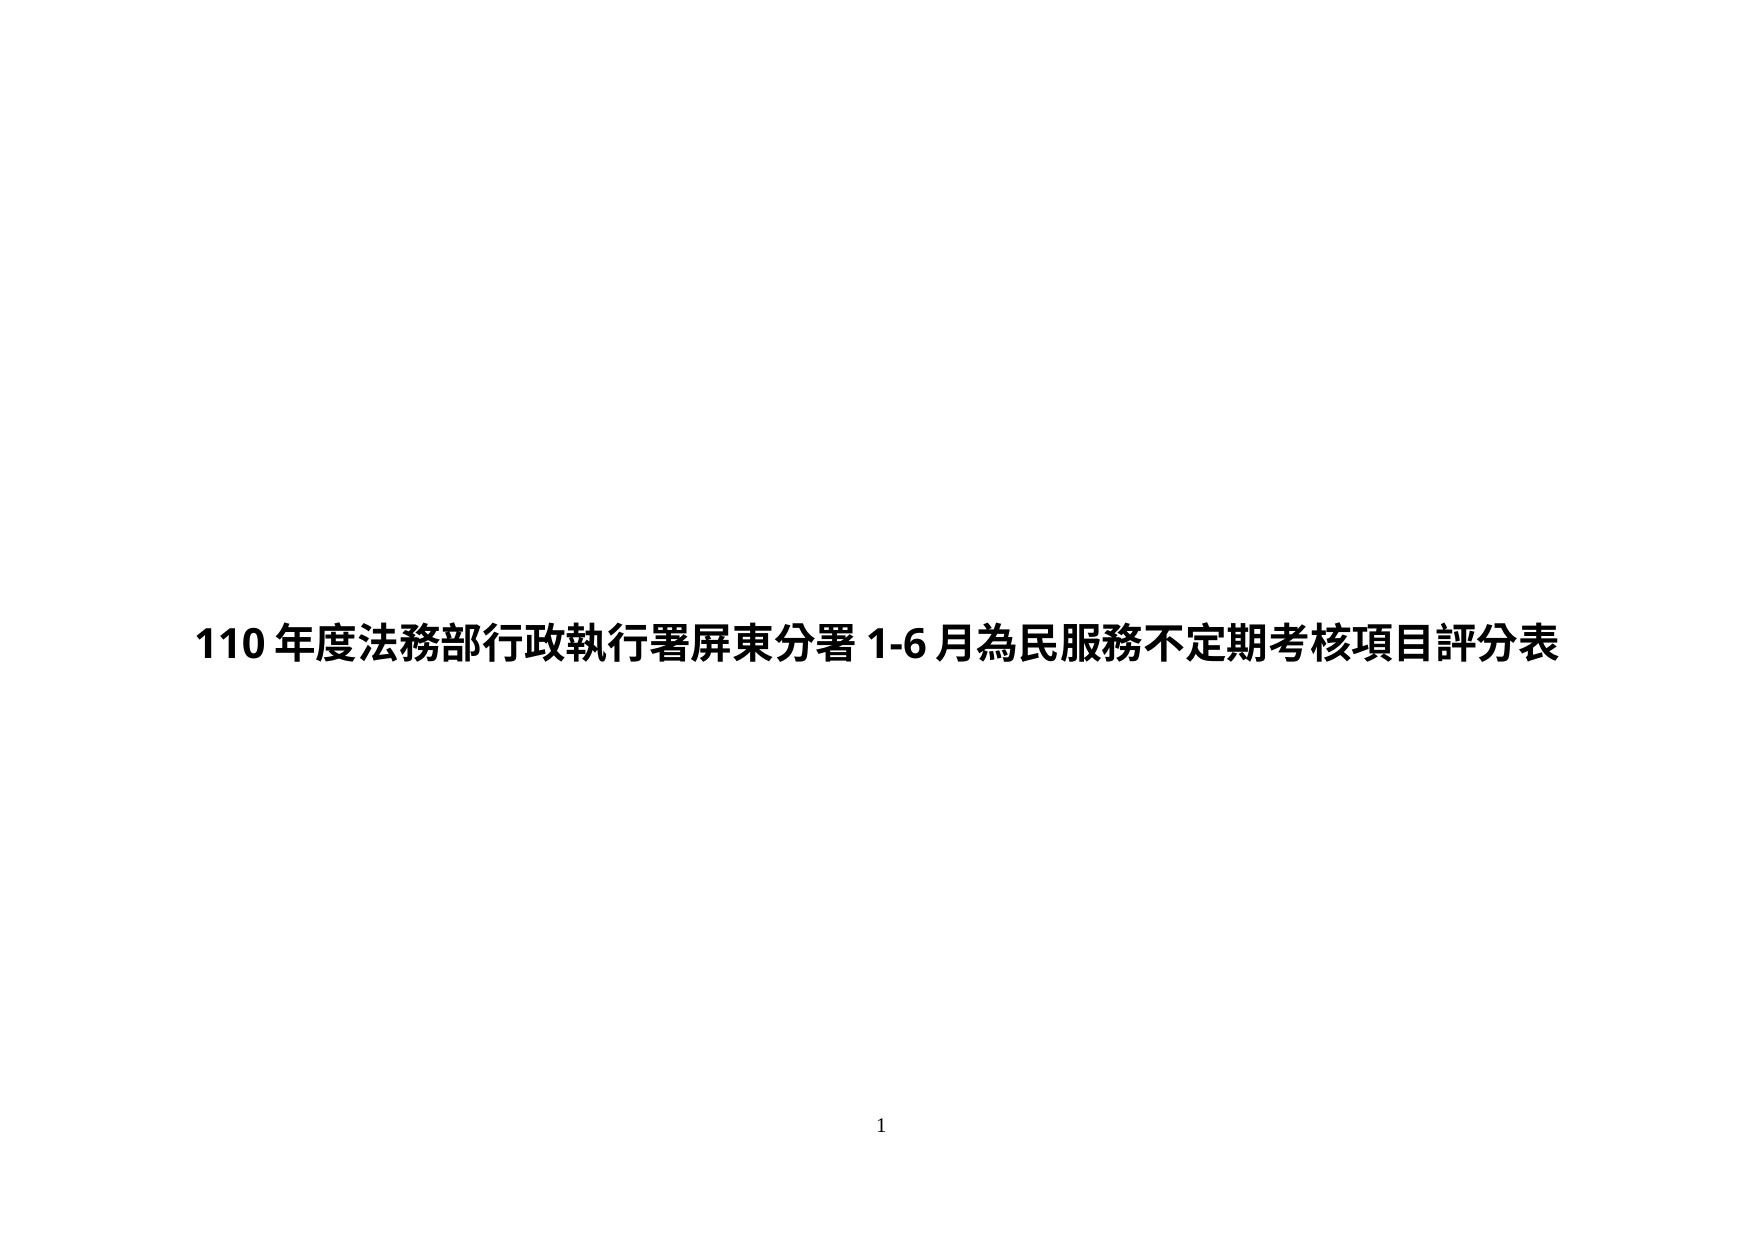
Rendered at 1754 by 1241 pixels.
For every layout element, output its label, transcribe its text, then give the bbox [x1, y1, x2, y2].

text 110年度法務部行政執行署屏東分署1-6月為民服務不定期考核項目評分表 [89, 611, 1665, 671]
